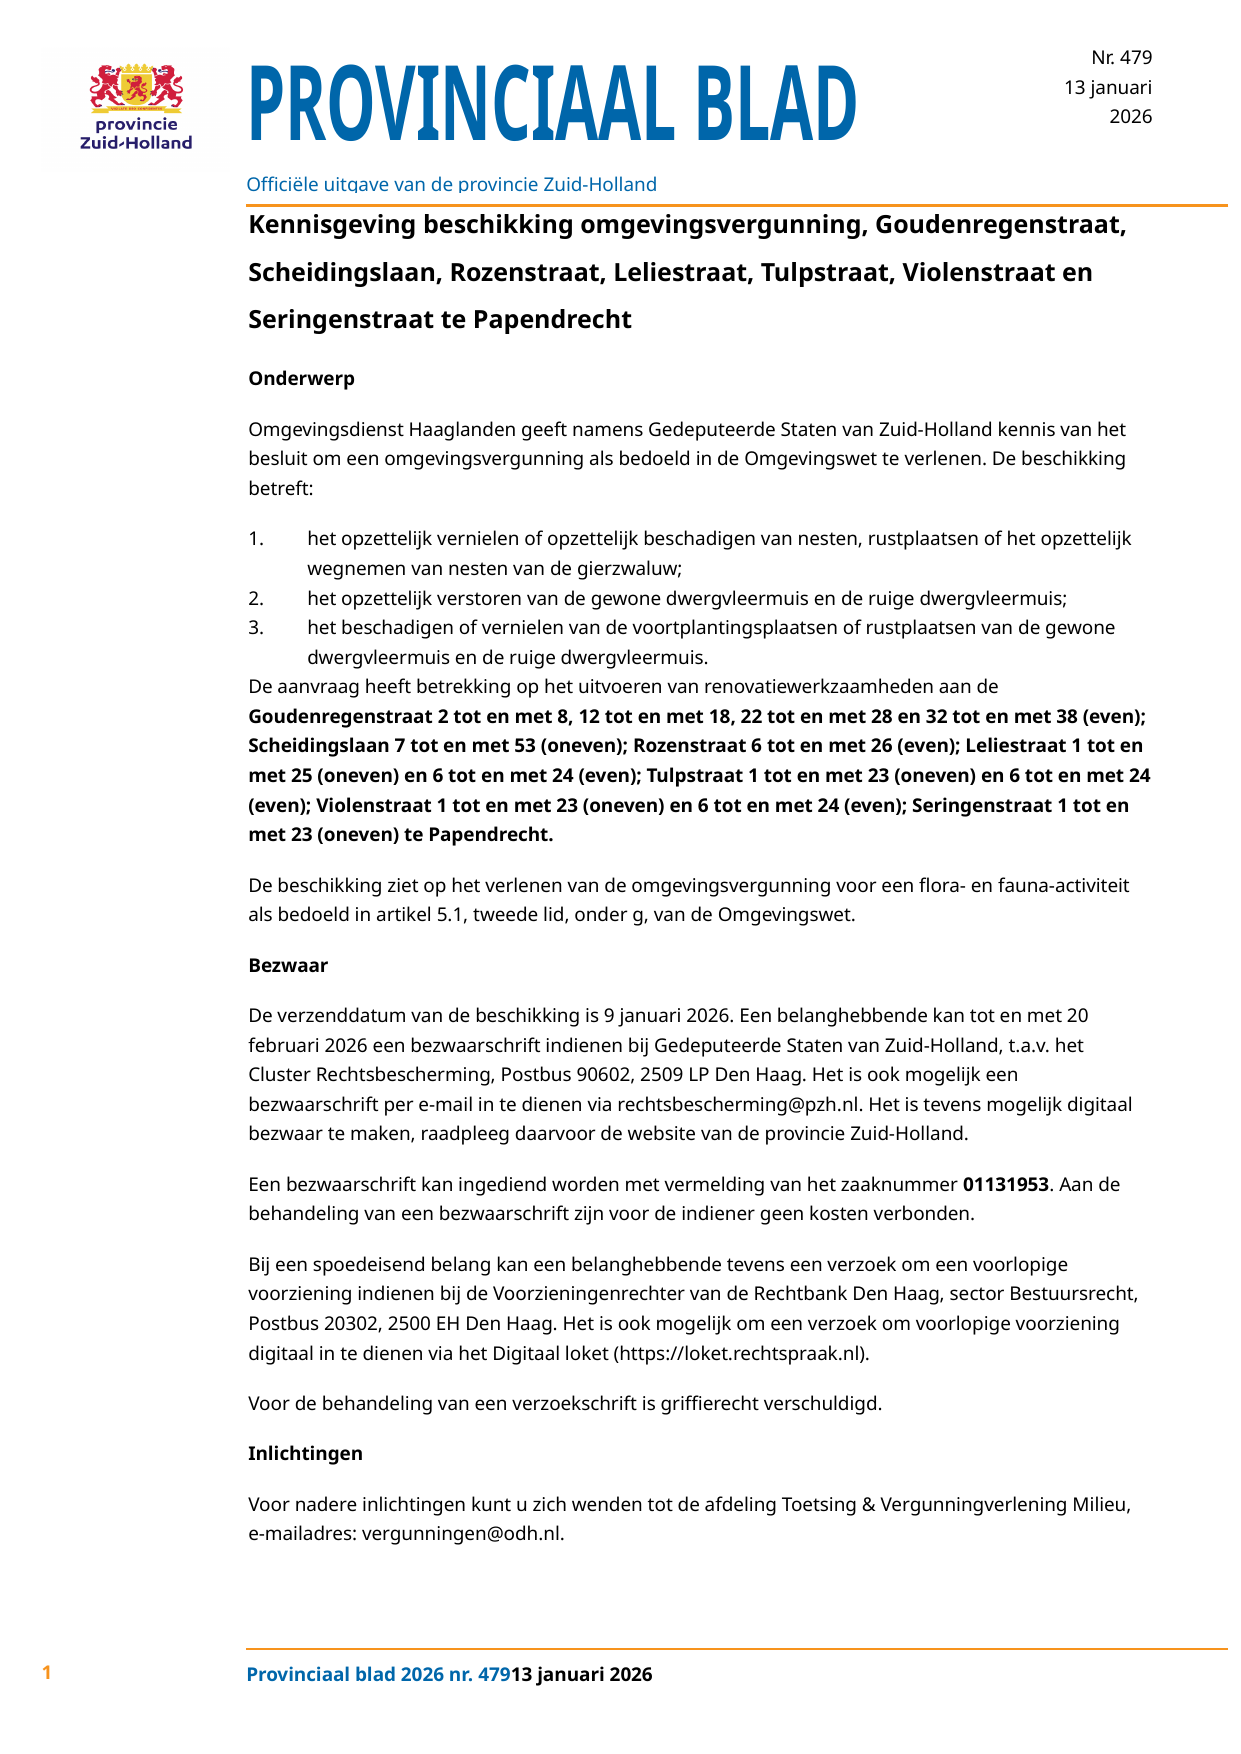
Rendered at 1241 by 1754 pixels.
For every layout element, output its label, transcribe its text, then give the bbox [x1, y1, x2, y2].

picture [41, 47, 231, 172]
list het opzettelijk verstoren van de gewone dwergvleermuis en de ruige dwergvleermuis; [248, 585, 1152, 610]
list het opzettelijk vernielen of opzettelijk beschadigen van nesten, rustplaatsen of het opzettelijk wegnemen van nesten van de gierzwaluw; [248, 526, 1152, 581]
text De beschikking ziet op het verlenen van de omgevingsvergunning voor een flora- en fauna-activiteit als bedoeld in artikel 5.1, tweede lid, onder g, van de Omgevingswet. [248, 872, 1152, 927]
text Kennisgeving beschikking omgevingsvergunning, Goudenregenstraat, Scheidingslaan, Rozenstraat, Leliestraat, Tulpstraat, Violenstraat en Seringenstraat te Papendrecht [248, 207, 1152, 336]
text De verzenddatum van de beschikking is 9 januari 2026. Een belanghebbende kan tot en met 20 februari 2026 een bezwaarschrift indienen bij Gedeputeerde Staten van Zuid-Holland, t.a.v. het Cluster Rechtsbescherming, Postbus 90602, 2509 LP Den Haag. Het is ook mogelijk een bezwaarschrift per e-mail in te dienen via rechtsbescherming@pzh.nl. Het is tevens mogelijk digitaal bezwaar te maken, raadpleeg daarvoor de website van de provincie Zuid-Holland. [248, 1002, 1152, 1146]
text Onderwerp [248, 366, 1152, 391]
text De aanvraag heeft betrekking op het uitvoeren van renovatiewerkzaamheden aan de Goudenregenstraat 2 tot en met 8, 12 tot en met 18, 22 tot en met 28 en 32 tot en met 38 (even); Scheidingslaan 7 tot en met 53 (oneven); Rozenstraat 6 tot en met 26 (even); Leliestraat 1 tot en met 25 (oneven) en 6 tot en met 24 (even); Tulpstraat 1 tot en met 23 (oneven) en 6 tot en met 24 (even); Violenstraat 1 tot en met 23 (oneven) en 6 tot en met 24 (even); Seringenstraat 1 tot en met 23 (oneven) te Papendrecht. [248, 673, 1152, 847]
text Bij een spoedeisend belang kan een belanghebbende tevens een verzoek om een voorlopige voorziening indienen bij de Voorzieningenrechter van de Rechtbank Den Haag, sector Bestuursrecht, Postbus 20302, 2500 EH Den Haag. Het is ook mogelijk om een verzoek om voorlopige voorziening digitaal in te dienen via het Digitaal loket (https://loket.rechtspraak.nl). [248, 1251, 1152, 1365]
text Voor nadere inlichtingen kunt u zich wenden tot de afdeling Toetsing & Vergunningverlening Milieu, e-mailadres: vergunningen@odh.nl. [248, 1491, 1152, 1546]
text Inlichtingen [248, 1441, 1152, 1466]
text Een bezwaarschrift kan ingediend worden met vermelding van het zaaknummer 01131953. Aan de behandeling van een bezwaarschrift zijn voor de indiener geen kosten verbonden. [248, 1171, 1152, 1226]
list het beschadigen of vernielen van de voortplantingsplaatsen of rustplaatsen van de gewone dwergvleermuis en de ruige dwergvleermuis. [248, 614, 1152, 669]
text Omgevingsdienst Haaglanden geeft namens Gedeputeerde Staten van Zuid-Holland kennis van het besluit om een omgevingsvergunning als bedoeld in de Omgevingswet te verlenen. De beschikking betreft: [248, 416, 1152, 501]
text Bezwaar [248, 952, 1152, 977]
text Voor de behandeling van een verzoekschrift is griffierecht verschuldigd. [248, 1390, 1152, 1416]
